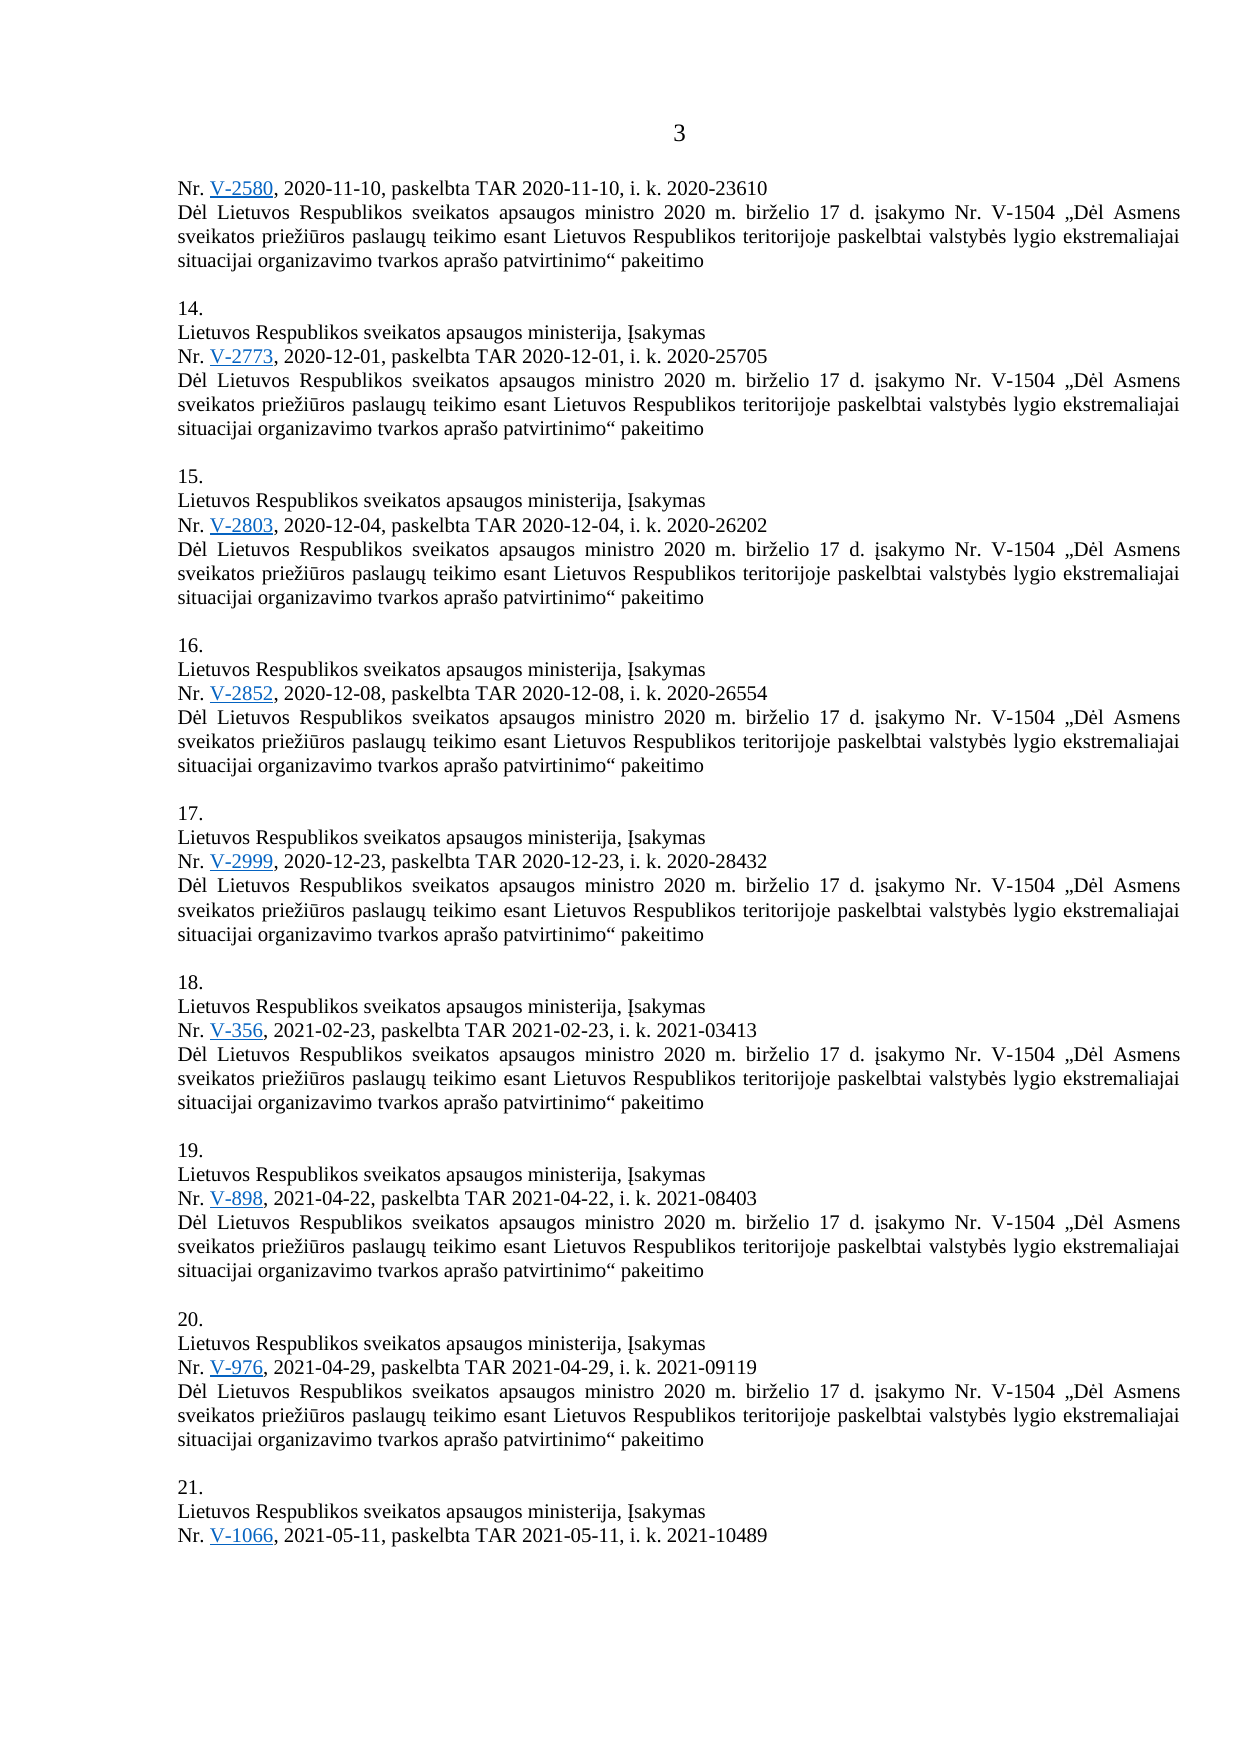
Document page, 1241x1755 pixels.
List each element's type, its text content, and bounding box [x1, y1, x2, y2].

text Nr. V-356, 2021-02-23, paskelbta TAR 2021-02-23, i. k. 2021-03413 [177, 1018, 1181, 1042]
text Lietuvos Respublikos sveikatos apsaugos ministerija, Įsakymas [177, 1499, 1181, 1523]
text Nr. V-1066, 2021-05-11, paskelbta TAR 2021-05-11, i. k. 2021-10489 [177, 1523, 1181, 1547]
text Dėl Lietuvos Respublikos sveikatos apsaugos ministro 2020 m. birželio 17 d. įsakymo Nr. V-1504 „Dėl Asmens sveikatos priežiūros paslaugų teikimo esant Lietuvos Respublikos teritorijoje paskelbtai valstybės lygio ekstremaliajai situacijai organizavimo tvarkos aprašo patvirtinimo“ pakeitimo [177, 705, 1181, 777]
text 14. [177, 296, 1181, 320]
text Nr. V-976, 2021-04-29, paskelbta TAR 2021-04-29, i. k. 2021-09119 [177, 1355, 1181, 1379]
text Nr. V-898, 2021-04-22, paskelbta TAR 2021-04-22, i. k. 2021-08403 [177, 1186, 1181, 1210]
text Lietuvos Respublikos sveikatos apsaugos ministerija, Įsakymas [177, 320, 1181, 344]
text 21. [177, 1475, 1181, 1499]
text 20. [177, 1307, 1181, 1331]
text Dėl Lietuvos Respublikos sveikatos apsaugos ministro 2020 m. birželio 17 d. įsakymo Nr. V-1504 „Dėl Asmens sveikatos priežiūros paslaugų teikimo esant Lietuvos Respublikos teritorijoje paskelbtai valstybės lygio ekstremaliajai situacijai organizavimo tvarkos aprašo patvirtinimo“ pakeitimo [177, 1379, 1181, 1451]
text Lietuvos Respublikos sveikatos apsaugos ministerija, Įsakymas [177, 657, 1181, 681]
text Lietuvos Respublikos sveikatos apsaugos ministerija, Įsakymas [177, 488, 1181, 512]
text Lietuvos Respublikos sveikatos apsaugos ministerija, Įsakymas [177, 825, 1181, 849]
text Dėl Lietuvos Respublikos sveikatos apsaugos ministro 2020 m. birželio 17 d. įsakymo Nr. V-1504 „Dėl Asmens sveikatos priežiūros paslaugų teikimo esant Lietuvos Respublikos teritorijoje paskelbtai valstybės lygio ekstremaliajai situacijai organizavimo tvarkos aprašo patvirtinimo“ pakeitimo [177, 1042, 1181, 1114]
text Nr. V-2773, 2020-12-01, paskelbta TAR 2020-12-01, i. k. 2020-25705 [177, 344, 1181, 368]
text Nr. V-2999, 2020-12-23, paskelbta TAR 2020-12-23, i. k. 2020-28432 [177, 849, 1181, 873]
text 15. [177, 464, 1181, 488]
text 16. [177, 633, 1181, 657]
text Dėl Lietuvos Respublikos sveikatos apsaugos ministro 2020 m. birželio 17 d. įsakymo Nr. V-1504 „Dėl Asmens sveikatos priežiūros paslaugų teikimo esant Lietuvos Respublikos teritorijoje paskelbtai valstybės lygio ekstremaliajai situacijai organizavimo tvarkos aprašo patvirtinimo“ pakeitimo [177, 873, 1181, 946]
text 18. [177, 970, 1181, 994]
text 17. [177, 801, 1181, 825]
text Lietuvos Respublikos sveikatos apsaugos ministerija, Įsakymas [177, 1162, 1181, 1186]
text Lietuvos Respublikos sveikatos apsaugos ministerija, Įsakymas [177, 994, 1181, 1018]
text 19. [177, 1138, 1181, 1162]
text Nr. V-2580, 2020-11-10, paskelbta TAR 2020-11-10, i. k. 2020-23610 [177, 176, 1181, 200]
text Dėl Lietuvos Respublikos sveikatos apsaugos ministro 2020 m. birželio 17 d. įsakymo Nr. V-1504 „Dėl Asmens sveikatos priežiūros paslaugų teikimo esant Lietuvos Respublikos teritorijoje paskelbtai valstybės lygio ekstremaliajai situacijai organizavimo tvarkos aprašo patvirtinimo“ pakeitimo [177, 368, 1181, 440]
text Dėl Lietuvos Respublikos sveikatos apsaugos ministro 2020 m. birželio 17 d. įsakymo Nr. V-1504 „Dėl Asmens sveikatos priežiūros paslaugų teikimo esant Lietuvos Respublikos teritorijoje paskelbtai valstybės lygio ekstremaliajai situacijai organizavimo tvarkos aprašo patvirtinimo“ pakeitimo [177, 200, 1181, 272]
text Dėl Lietuvos Respublikos sveikatos apsaugos ministro 2020 m. birželio 17 d. įsakymo Nr. V-1504 „Dėl Asmens sveikatos priežiūros paslaugų teikimo esant Lietuvos Respublikos teritorijoje paskelbtai valstybės lygio ekstremaliajai situacijai organizavimo tvarkos aprašo patvirtinimo“ pakeitimo [177, 537, 1181, 609]
text Dėl Lietuvos Respublikos sveikatos apsaugos ministro 2020 m. birželio 17 d. įsakymo Nr. V-1504 „Dėl Asmens sveikatos priežiūros paslaugų teikimo esant Lietuvos Respublikos teritorijoje paskelbtai valstybės lygio ekstremaliajai situacijai organizavimo tvarkos aprašo patvirtinimo“ pakeitimo [177, 1210, 1181, 1282]
text Nr. V-2852, 2020-12-08, paskelbta TAR 2020-12-08, i. k. 2020-26554 [177, 681, 1181, 705]
text Nr. V-2803, 2020-12-04, paskelbta TAR 2020-12-04, i. k. 2020-26202 [177, 512, 1181, 537]
text Lietuvos Respublikos sveikatos apsaugos ministerija, Įsakymas [177, 1331, 1181, 1355]
